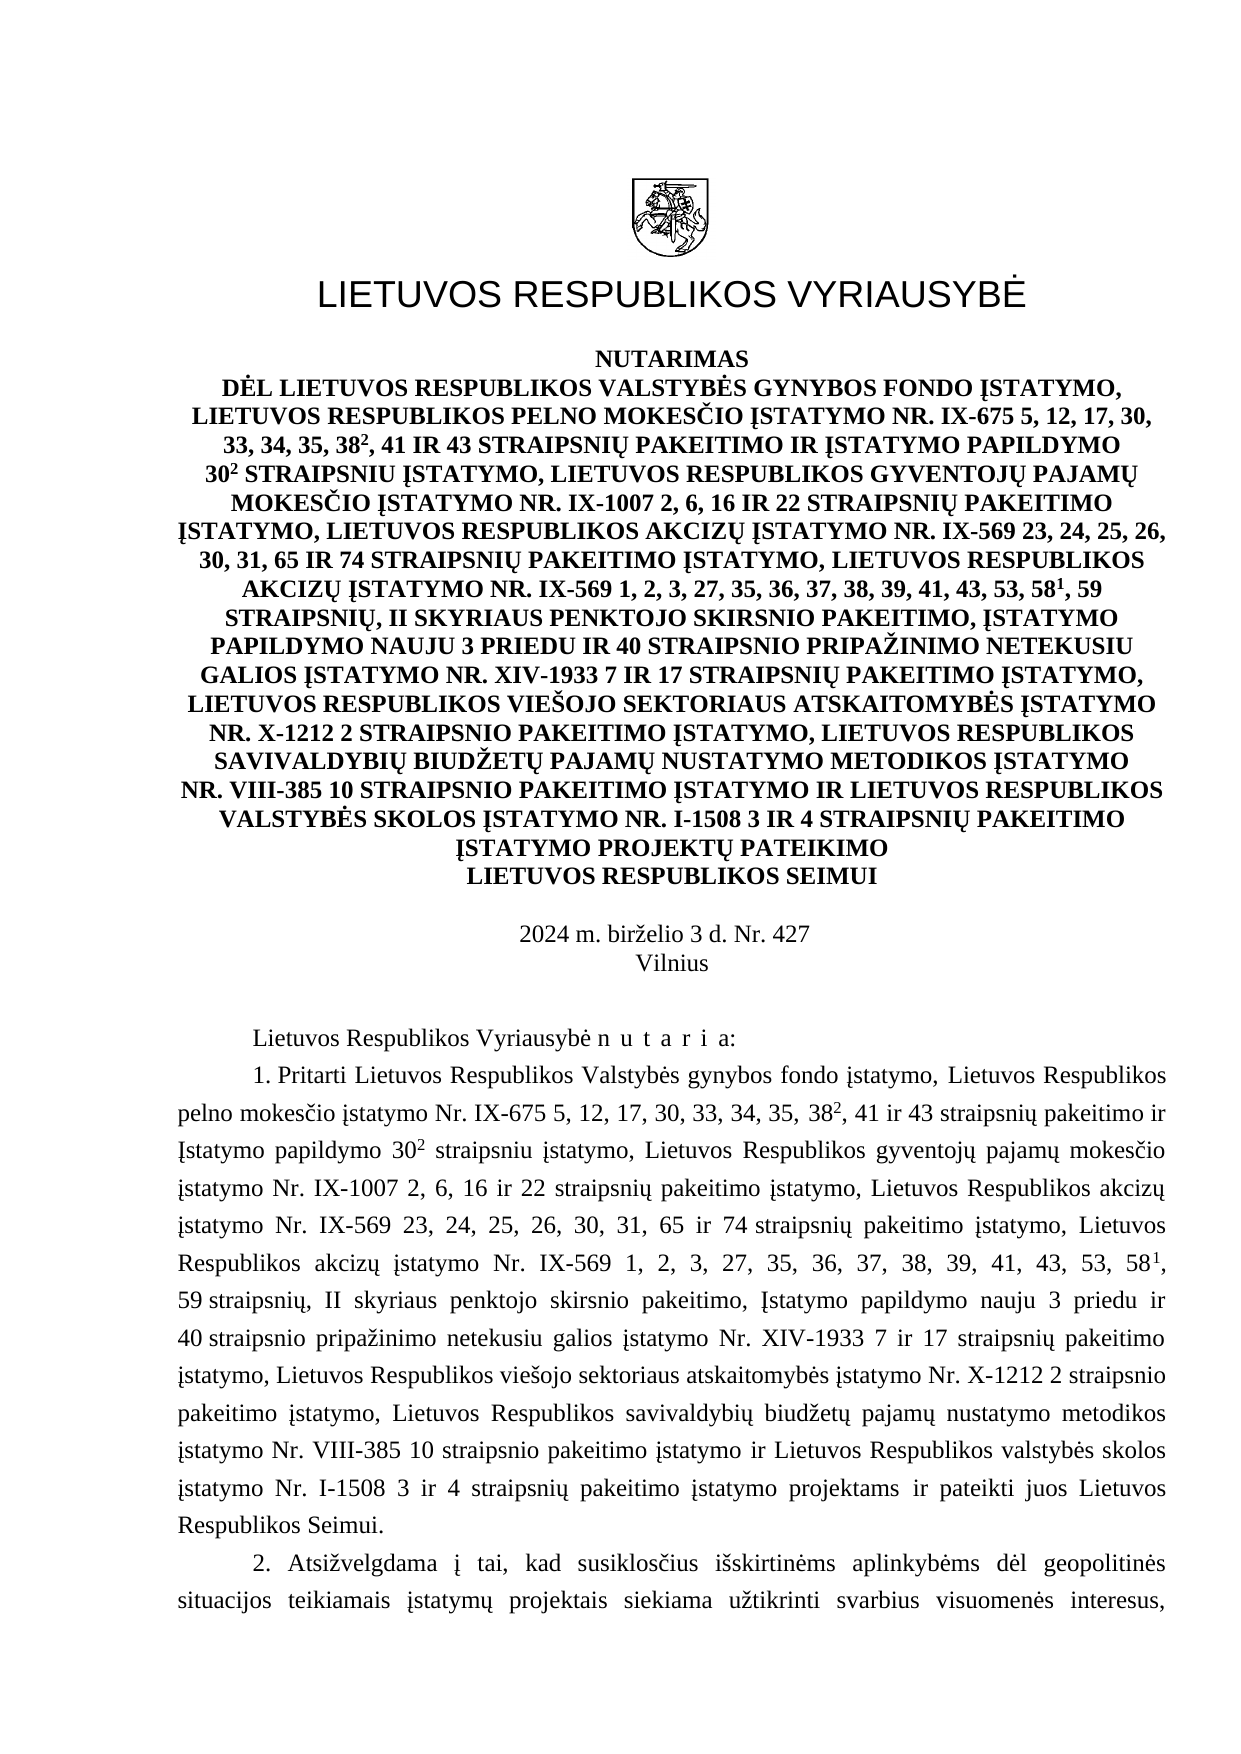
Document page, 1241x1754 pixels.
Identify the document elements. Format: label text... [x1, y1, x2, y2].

text nutarimas [177, 344, 1167, 373]
text 2. Atsižvelgdama į tai, kad susiklosčius išskirtinėms aplinkybėms dėl geopolitinės situacijos teikiamais įstatymų projektais siekiama užtikrinti svarbius visuomenės interesus, [177, 1539, 1167, 1614]
text 1. Pritarti Lietuvos Respublikos Valstybės gynybos fondo įstatymo, Lietuvos Respublikos pelno mokesčio įstatymo Nr. IX-675 5, 12, 17, 30, 33, 34, 35, 382, 41 ir 43 straipsnių pakeitimo ir Įstatymo papildymo 302 straipsniu įstatymo, Lietuvos Respublikos gyventojų pajamų mokesčio įstatymo Nr. IX-1007 2, 6, 16 ir 22 straipsnių pakeitimo įstatymo, Lietuvos Respublikos akcizų įstatymo Nr. IX-569 23, 24, 25, 26, 30, 31, 65 ir 74 straipsnių pakeitimo įstatymo, Lietuvos Respublikos akcizų įstatymo Nr. IX-569 1, 2, 3, 27, 35, 36, 37, 38, 39, 41, 43, 53, 581, 59 straipsnių, II skyriaus penktojo skirsnio pakeitimo, Įstatymo papildymo nauju 3 priedu ir 40 straipsnio pripažinimo netekusiu galios įstatymo Nr. XIV-1933 7 ir 17 straipsnių pakeitimo įstatymo, Lietuvos Respublikos viešojo sektoriaus atskaitomybės įstatymo Nr. X-1212 2 straipsnio pakeitimo įstatymo, Lietuvos Respublikos savivaldybių biudžetų pajamų nustatymo metodikos įstatymo Nr. VIII-385 10 straipsnio pakeitimo įstatymo ir Lietuvos Respublikos valstybės skolos įstatymo Nr. I-1508 3 ir 4 straipsnių pakeitimo įstatymo projektams ir pateikti juos Lietuvos Respublikos Seimui. [177, 1051, 1167, 1539]
text Lietuvos Respublikos Vyriausybė [177, 272, 1167, 315]
text Lietuvos Respublikos Vyriausybė nutaria: [177, 1014, 1167, 1051]
text DĖL LIETUVOS RESPUBLIKOS VALSTYBĖS GYNYBOS FONDO ĮSTATYMO, LIETUVOS Respublikos PELNO mokesčio įstatymo NR. iX-675 5, 12, 17, 30, 33, 34, 35, 382, 41 IR 43 STRAIPSNIŲ PAKEITIMO ir ĮSTATYMO PAPILDYMO 302 STRAIPSNIU įstatymO, LIETUVOS RESPUBLIKOS GYVENTOJŲ PAJAMŲ MOKESČIO ĮSTATYMO nr. ix-1007 2, 6, 16 IR 22 STRAIPSNIŲ PAKEITIMO ĮSTATYMO, LIETUVOS RESPUBLIKOS AKCIZŲ ĮSTATYMO NR. IX-569 23, 24, 25, 26, 30, 31, 65 IR 74 STRAIPSNIŲ PAKEITIMO ĮSTATYMO, LIETUVOS RESPUBLIKOS AKCIZŲ ĮSTATYMO NR. IX-569 1, 2, 3, 27, 35, 36, 37, 38, 39, 41, 43, 53, 581, 59 STRAIPSNIŲ, II SKYRIAUS PENKTOJO SKIRSNIO PAKEITIMO, ĮSTATYMO PAPILDYMO NAUJU 3 PRIEDU IR 40 STRAIPSNIO PRIPAŽINIMO NETEKUSIU GALIOS ĮSTATYMO NR. XIV-1933 7 IR 17 STRAIPSNIŲ PAKEITIMO ĮSTATYMO, LIETUVOS RESPUBLIKOS VIEŠOJO SEKTORIAUS ATSKAITOMYBĖS ĮSTATYMO NR. X-1212 2 STRAIPSNIO PAKEITIMO ĮSTATYMO, LIETUVOS RESPUBLIKOS SAVIVALDYBIŲ BIUDŽETŲ PAJAMŲ NUSTATYMO METODIKOS ĮSTATYMO NR. VIII-385 10 STRAIPSNIO PAKEITIMO ĮSTATYMO IR LIETUVOS RESPUBLIKOS VALSTYBĖS SKOLOS ĮSTATYMO NR. I-1508 3 IR 4 STRAIPSNIŲ PAKEITIMO ĮSTATYMO PROJEKTŲ PATEIKIMO [177, 373, 1167, 861]
text 2024 m. birželio 3 d. Nr. 427 [177, 919, 1152, 948]
text LIETUVOS RESPUBLIKOS SEIMUI [177, 861, 1167, 890]
text Vilnius [177, 948, 1167, 976]
